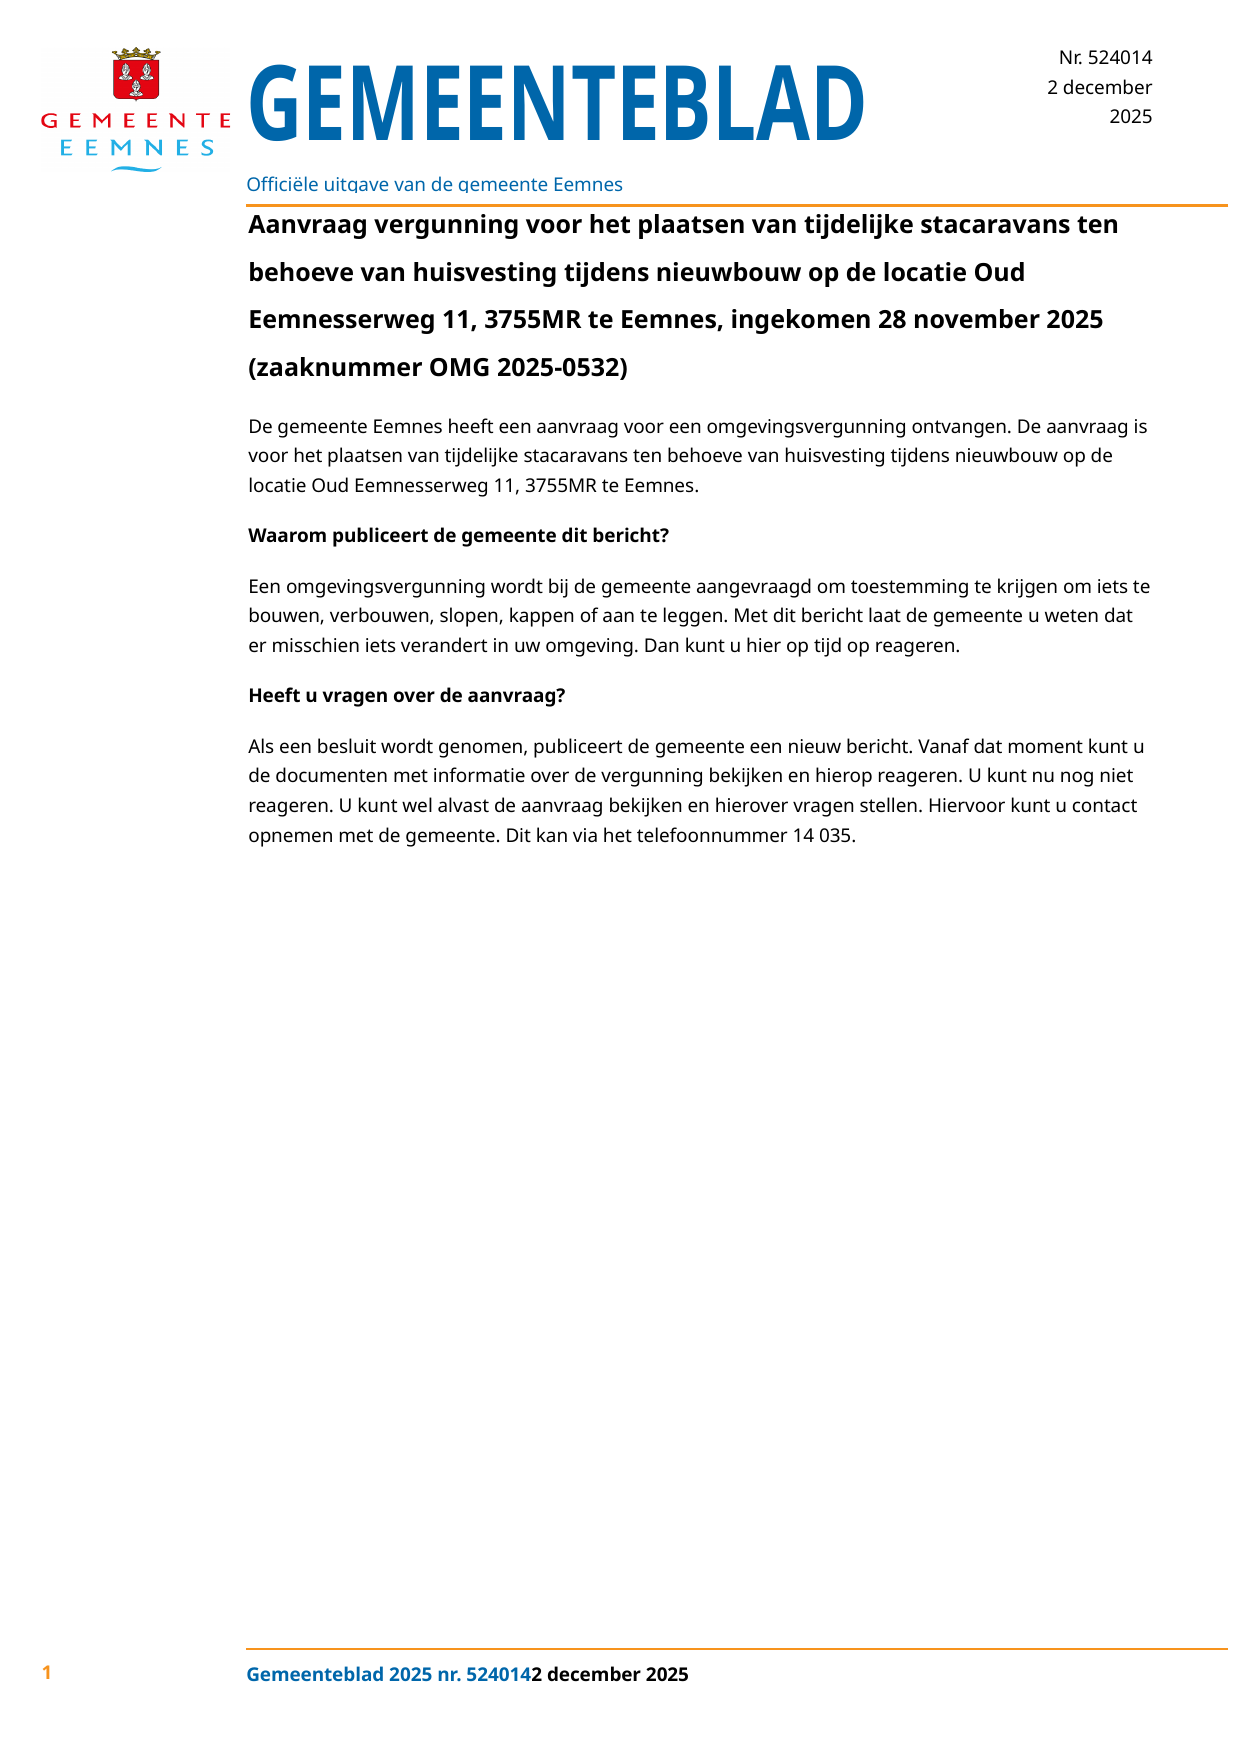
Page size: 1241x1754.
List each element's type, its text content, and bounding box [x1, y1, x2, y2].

text Een omgevingsvergunning wordt bij de gemeente aangevraagd om toestemming te krijgen om iets te bouwen, verbouwen, slopen, kappen of aan te leggen. Met dit bericht laat de gemeente u weten dat er misschien iets verandert in uw omgeving. Dan kunt u hier op tijd op reageren. [248, 573, 1152, 658]
picture [41, 47, 231, 172]
text Waarom publiceert de gemeente dit bericht? [248, 523, 1152, 548]
text Heeft u vragen over de aanvraag? [248, 683, 1152, 708]
text Aanvraag vergunning voor het plaatsen van tijdelijke stacaravans ten behoeve van huisvesting tijdens nieuwbouw op de locatie Oud Eemnesserweg 11, 3755MR te Eemnes, ingekomen 28 november 2025 (zaaknummer OMG 2025-0532) [248, 207, 1152, 384]
text Als een besluit wordt genomen, publiceert de gemeente een nieuw bericht. Vanaf dat moment kunt u de documenten met informatie over de vergunning bekijken en hierop reageren. U kunt nu nog niet reageren. U kunt wel alvast de aanvraag bekijken en hierover vragen stellen. Hiervoor kunt u contact opnemen met de gemeente. Dit kan via het telefoonnummer 14 035. [248, 733, 1152, 848]
text De gemeente Eemnes heeft een aanvraag voor een omgevingsvergunning ontvangen. De aanvraag is voor het plaatsen van tijdelijke stacaravans ten behoeve van huisvesting tijdens nieuwbouw op de locatie Oud Eemnesserweg 11, 3755MR te Eemnes. [248, 413, 1152, 498]
